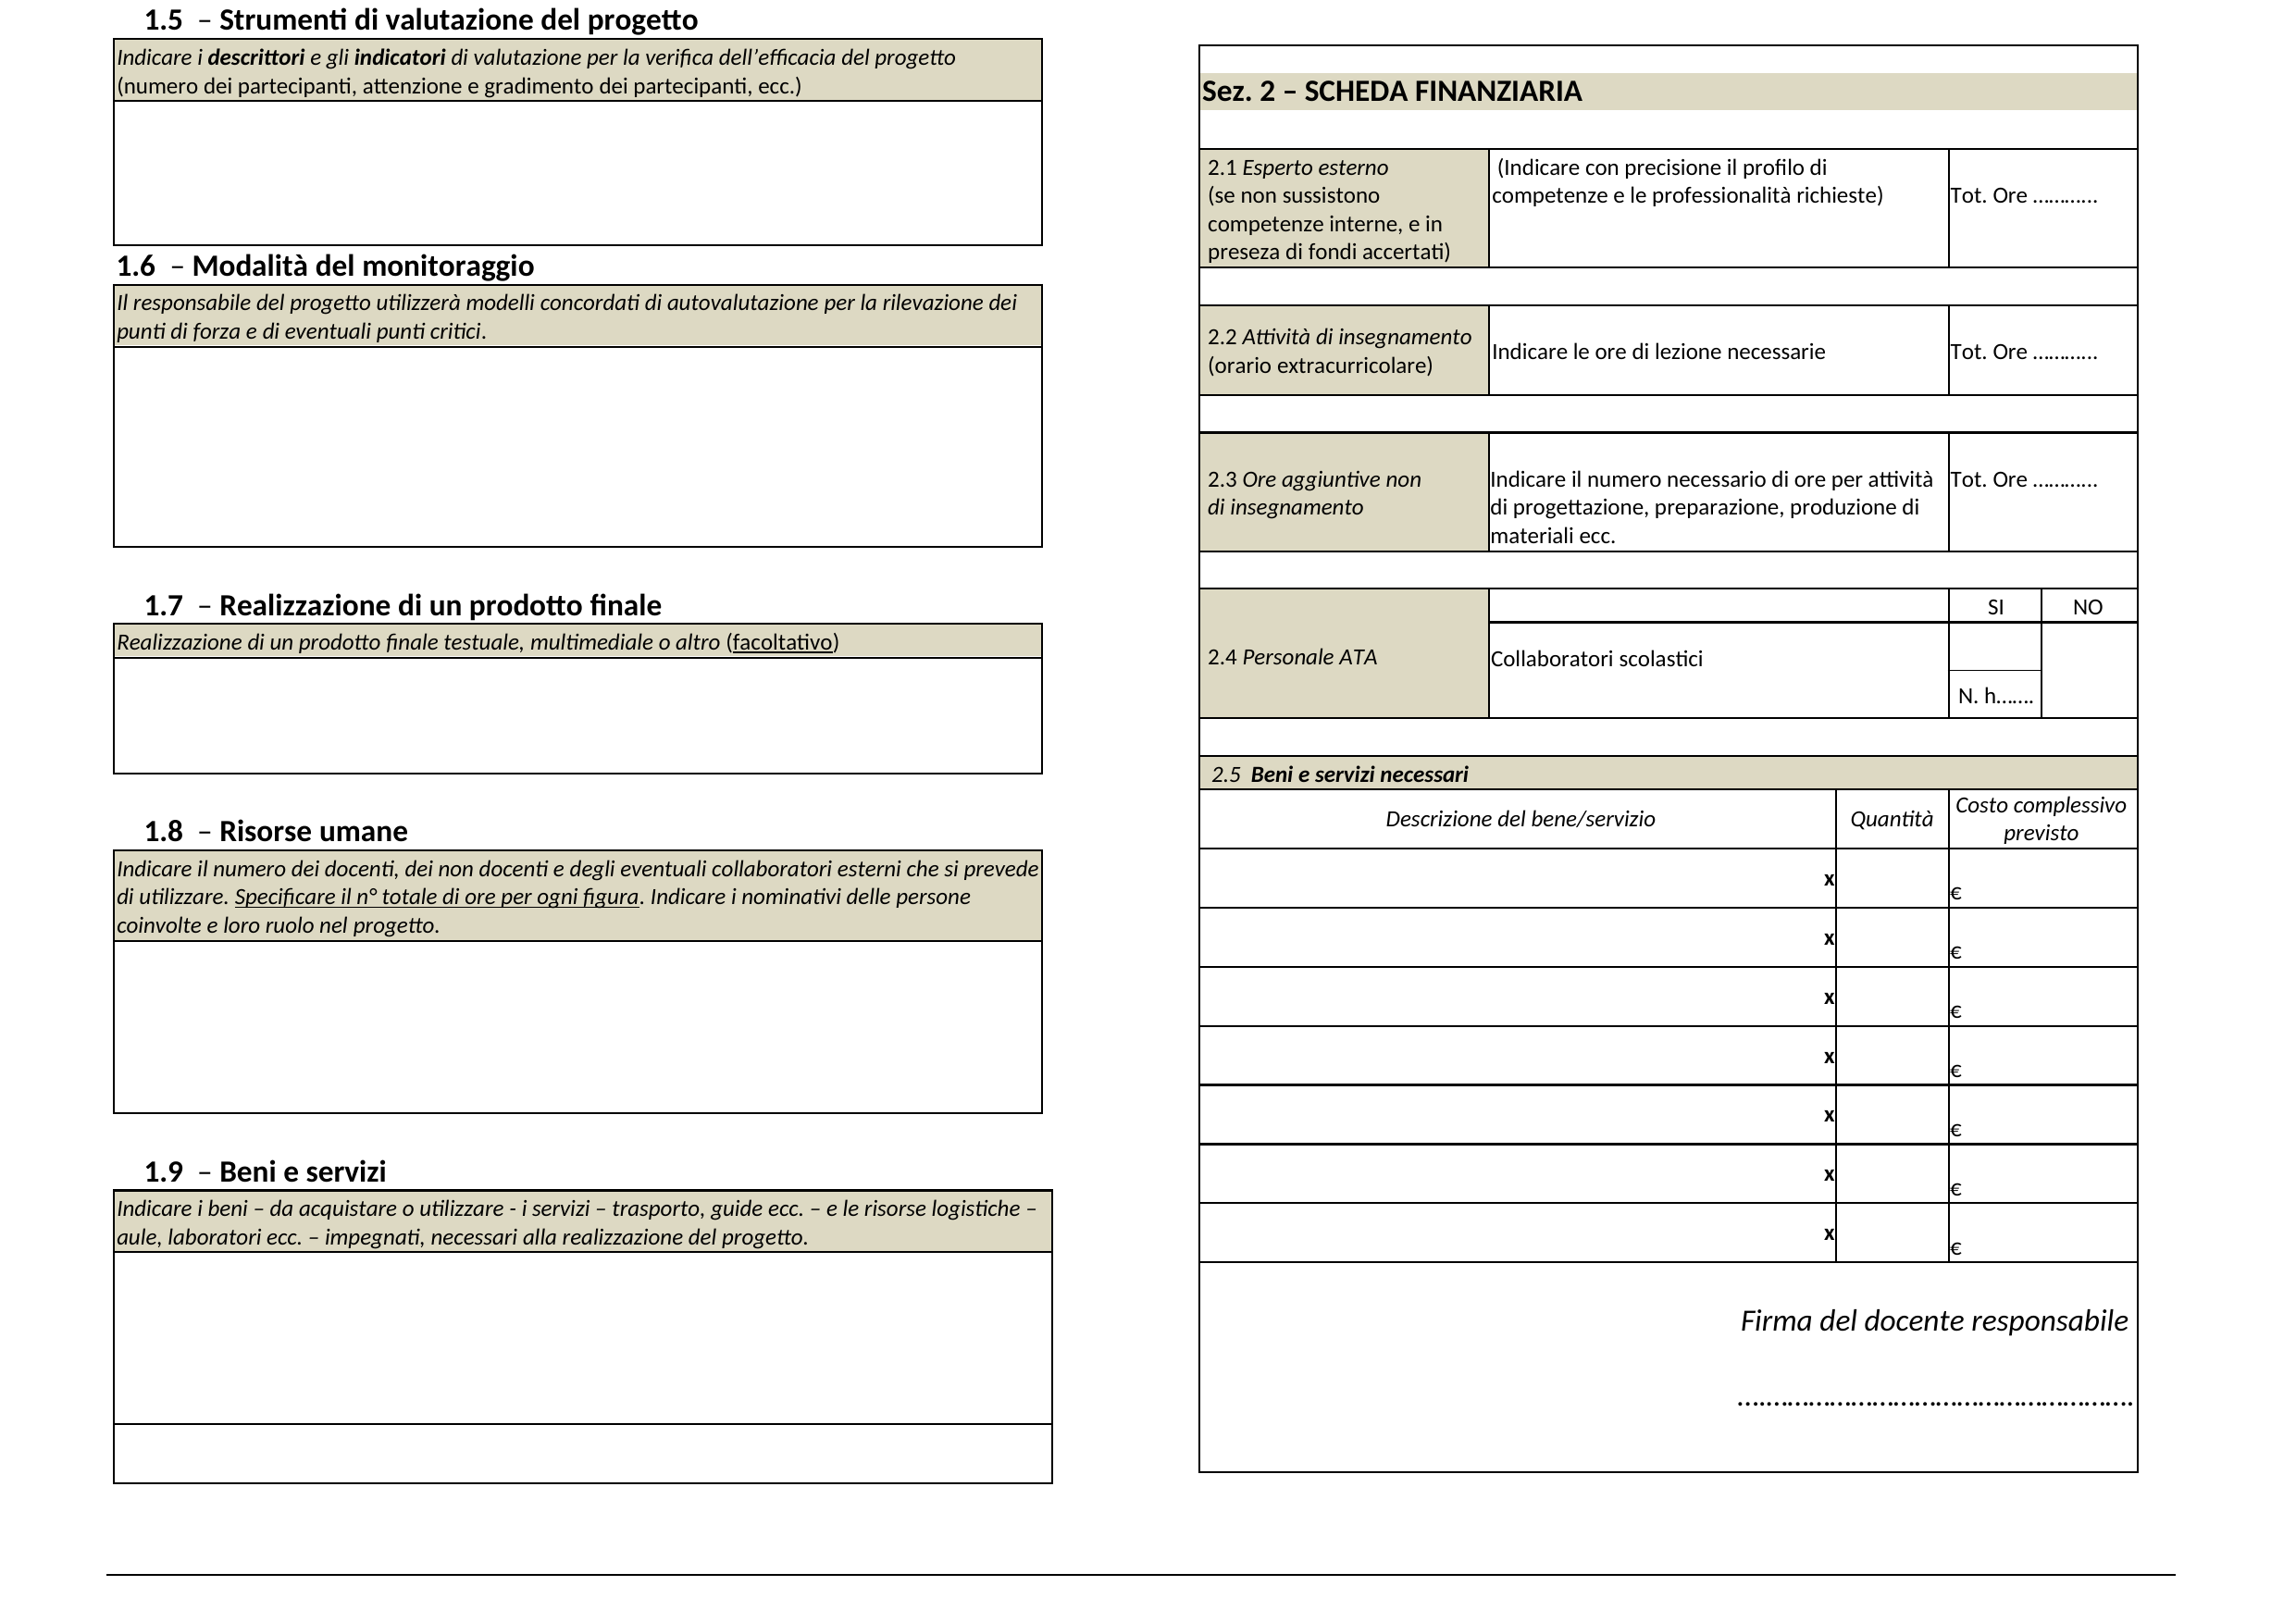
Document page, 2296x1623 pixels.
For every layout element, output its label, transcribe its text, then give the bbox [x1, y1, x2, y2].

table_cell 2.5 Beni e servizi necessari [1200, 757, 2137, 788]
table_cell Sez. 2 – SCHEDA FINANZIARIA [1200, 73, 2137, 110]
table_cell Tot. Ore ………... [1950, 306, 2137, 394]
table_cell [115, 1425, 1051, 1482]
table_cell [115, 348, 1041, 546]
table_header Realizzazione di un prodotto finale testuale, multimediale o altro (facoltativo) [115, 625, 1041, 656]
table_cell € [1950, 1146, 2137, 1202]
table_cell € [1950, 1204, 2137, 1261]
table_cell Tot. Ore ………... [1950, 150, 2137, 266]
table_cell [1837, 909, 1948, 965]
table_cell SI [1950, 589, 2041, 621]
list – Realizzazione di un prodotto finale [143, 585, 1198, 623]
table_cell [1200, 110, 2137, 148]
table_cell 2.1 Esperto esterno (se non sussistono competenze interne, e in preseza di fondi accertati) [1200, 150, 1488, 266]
table_cell [1837, 1204, 1948, 1261]
table_cell 2.2 Attività di insegnamento (orario extracurricolare) [1200, 306, 1488, 394]
table_header Indicare i descrittori e gli indicatori di valutazione per la verifica dell’efficacia del progetto (numero dei partecipanti, attenzione e gradimento dei partecipanti, ecc.) [115, 40, 1041, 100]
table_cell x [1200, 909, 1835, 965]
table_cell [1950, 624, 2041, 669]
table_cell x [1200, 1027, 1835, 1084]
table_cell Indicare il numero necessario di ore per attività di progettazione, preparazione, produzione di materiali ecc. [1490, 434, 1948, 551]
table_cell x [1200, 968, 1835, 1025]
table_cell [1200, 396, 2137, 431]
table_cell € [1950, 968, 2137, 1025]
table_header Il responsabile del progetto utilizzerà modelli concordati di autovalutazione per la rilevazione dei punti di forza e di eventuali punti critici. [115, 286, 1041, 345]
table_header Indicare il numero dei docenti, dei non docenti e degli eventuali collaboratori esterni che si prevede di utilizzare. Specificare il n° totale di ore per ogni figura. Indicare i nominativi delle persone coinvolte e loro ruolo nel progetto. [115, 851, 1041, 940]
table_cell x [1200, 1146, 1835, 1202]
table_cell [115, 942, 1041, 1112]
table_cell Tot. Ore ………... [1950, 434, 2137, 551]
list [2139, 812, 2151, 849]
table_cell (Indicare con precisione il profilo di competenze e le professionalità richieste) [1490, 150, 1948, 266]
table_cell [1200, 719, 2137, 755]
list – Strumenti di valutazione del progetto [143, 1, 2151, 38]
table_cell [1837, 1086, 1948, 1143]
table_cell NO [2042, 589, 2137, 621]
table_cell Quantità [1837, 790, 1948, 848]
table_header [1200, 46, 2137, 73]
list – Modalità del monitoraggio [116, 246, 1198, 284]
table_cell x [1200, 849, 1835, 907]
table_cell [115, 659, 1041, 773]
list [2139, 1151, 2151, 1189]
table_cell Costo complessivo previsto [1950, 790, 2137, 848]
table_cell € [1950, 909, 2137, 965]
table_cell Descrizione del bene/servizio [1200, 790, 1835, 848]
table_cell 2.4 Personale ATA [1200, 589, 1488, 717]
table_cell Collaboratori scolastici [1490, 624, 1948, 717]
table_cell € [1950, 1086, 2137, 1143]
table_cell [1837, 1027, 1948, 1084]
table_cell [115, 1253, 1051, 1423]
list – Risorse umane [143, 812, 1198, 849]
table_cell Firma del docente responsabile ….……………………………………………. [1200, 1263, 2137, 1471]
table_cell [1837, 849, 1948, 907]
table_cell 2.3 Ore aggiuntive non di insegnamento [1200, 434, 1488, 551]
table_cell [1837, 968, 1948, 1025]
list – Beni e servizi [143, 1151, 1198, 1189]
table_cell x [1200, 1086, 1835, 1143]
table_cell [115, 102, 1041, 244]
table_cell [1200, 268, 2137, 304]
table_header Indicare i beni – da acquistare o utilizzare - i servizi – trasporto, guide ecc. – e le risorse logistiche – aule, laboratori ecc. – impegnati, necessari alla realizzazione del progetto. [115, 1192, 1051, 1251]
table_cell N. h……. [1950, 671, 2041, 717]
table_cell Indicare le ore di lezione necessarie [1490, 306, 1948, 394]
table_cell [1490, 589, 1948, 621]
table_cell [1837, 1146, 1948, 1202]
table_cell € [1950, 1027, 2137, 1084]
table_cell € [1950, 849, 2137, 907]
table_cell [1200, 552, 2137, 588]
table_cell [2042, 624, 2137, 717]
table_cell x [1200, 1204, 1835, 1261]
